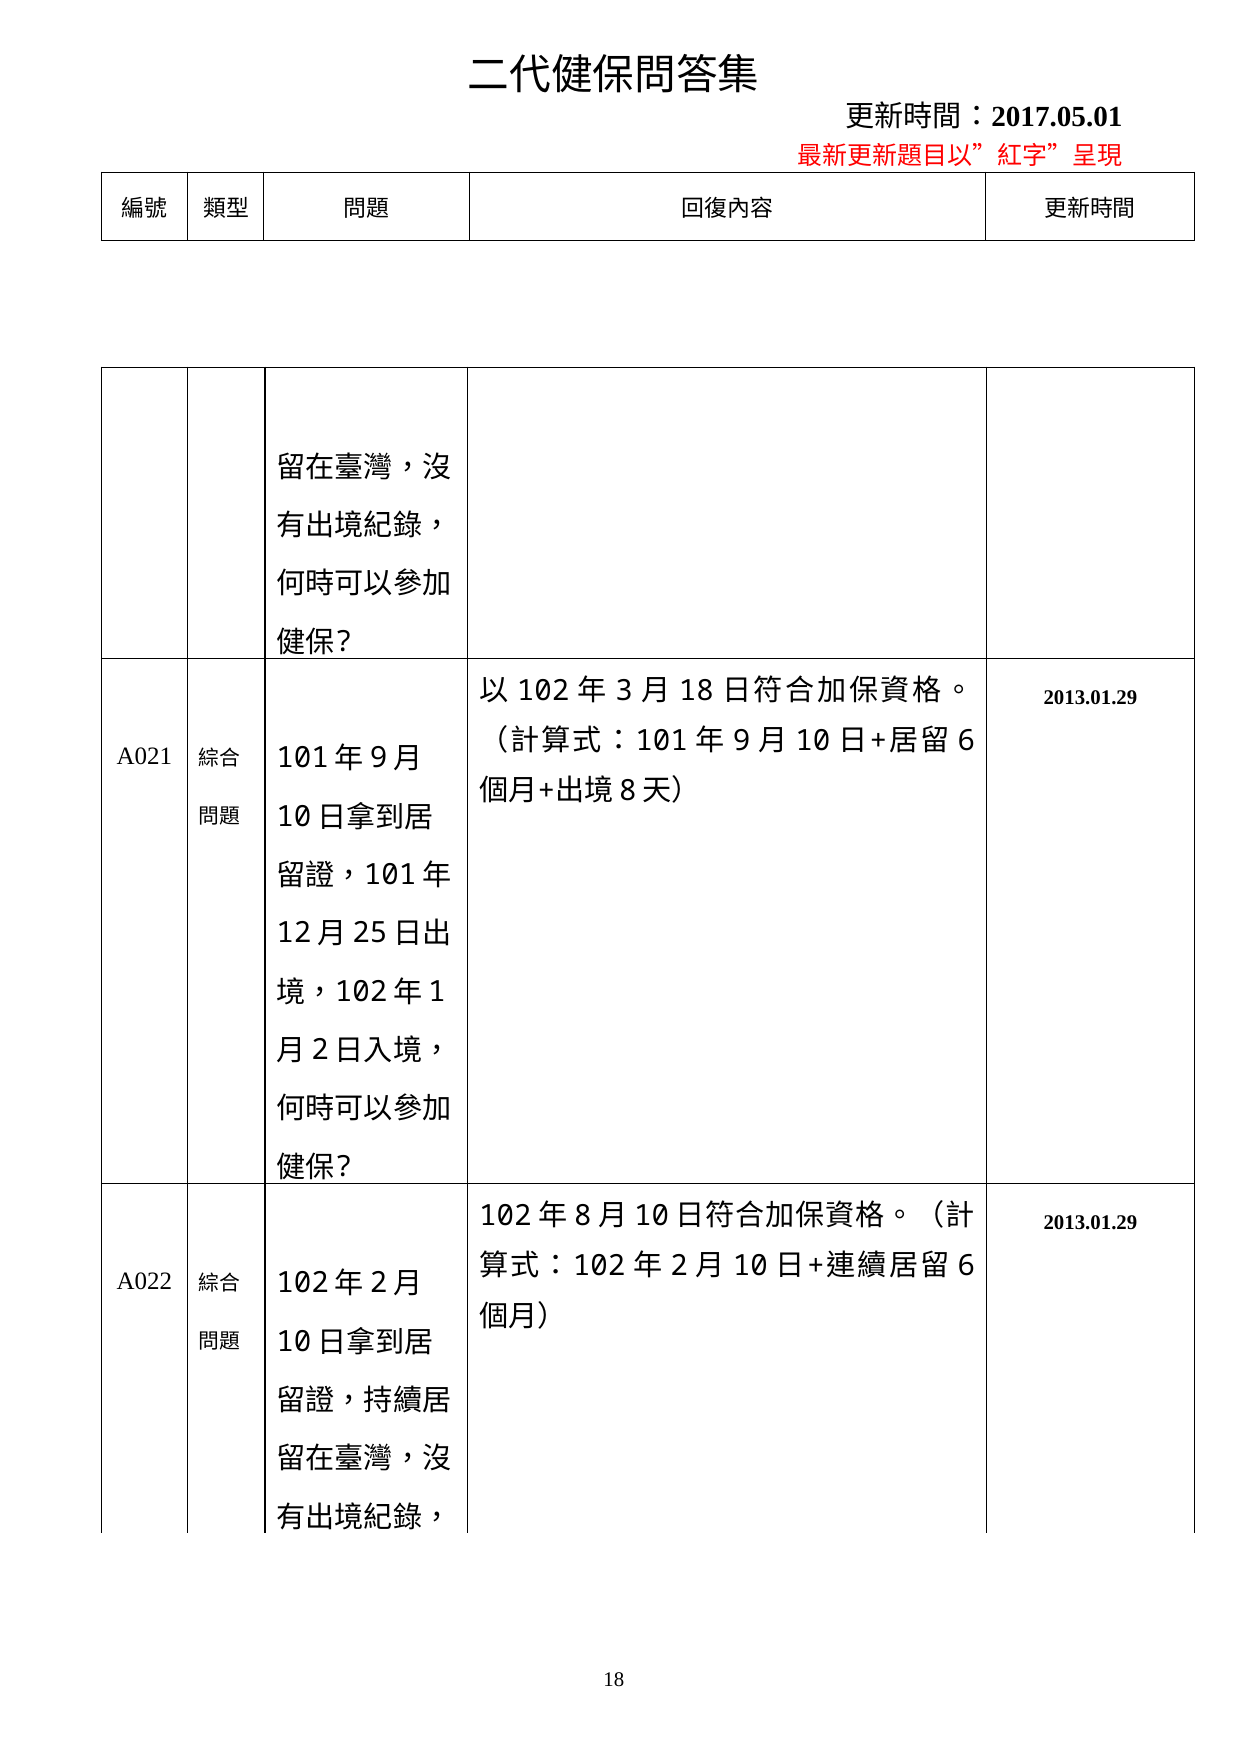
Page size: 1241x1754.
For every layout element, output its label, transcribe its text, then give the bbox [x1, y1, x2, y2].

table_cell 綜合問題 [188, 659, 264, 1183]
table_cell [102, 368, 187, 658]
table_cell [987, 368, 1194, 658]
table_cell A021 [102, 659, 187, 1183]
table_cell [468, 368, 986, 658]
table_cell 102年2月10日拿到居留證，持續居留在臺灣，沒有出境紀錄， [266, 1184, 467, 1533]
table_cell A022 [102, 1184, 187, 1533]
table_cell 102年8月10日符合加保資格。（計算式：102年2月10日+連續居留6個月） [468, 1184, 986, 1533]
table_cell 2013.01.29 [987, 659, 1194, 1183]
table_cell [188, 368, 264, 658]
table_cell 留在臺灣，沒有出境紀錄， 何時可以參加健保? [266, 368, 467, 658]
table_cell 2013.01.29 [987, 1184, 1194, 1533]
table_cell 101年9月10日拿到居留證，101年12月25日出境，102年1月2日入境，何時可以參加健保? [266, 659, 467, 1183]
table_cell 綜合問題 [188, 1184, 264, 1533]
table_cell 以102年3月18日符合加保資格。（計算式：101年9月10日+居留6個月+出境8天） [468, 659, 986, 1183]
